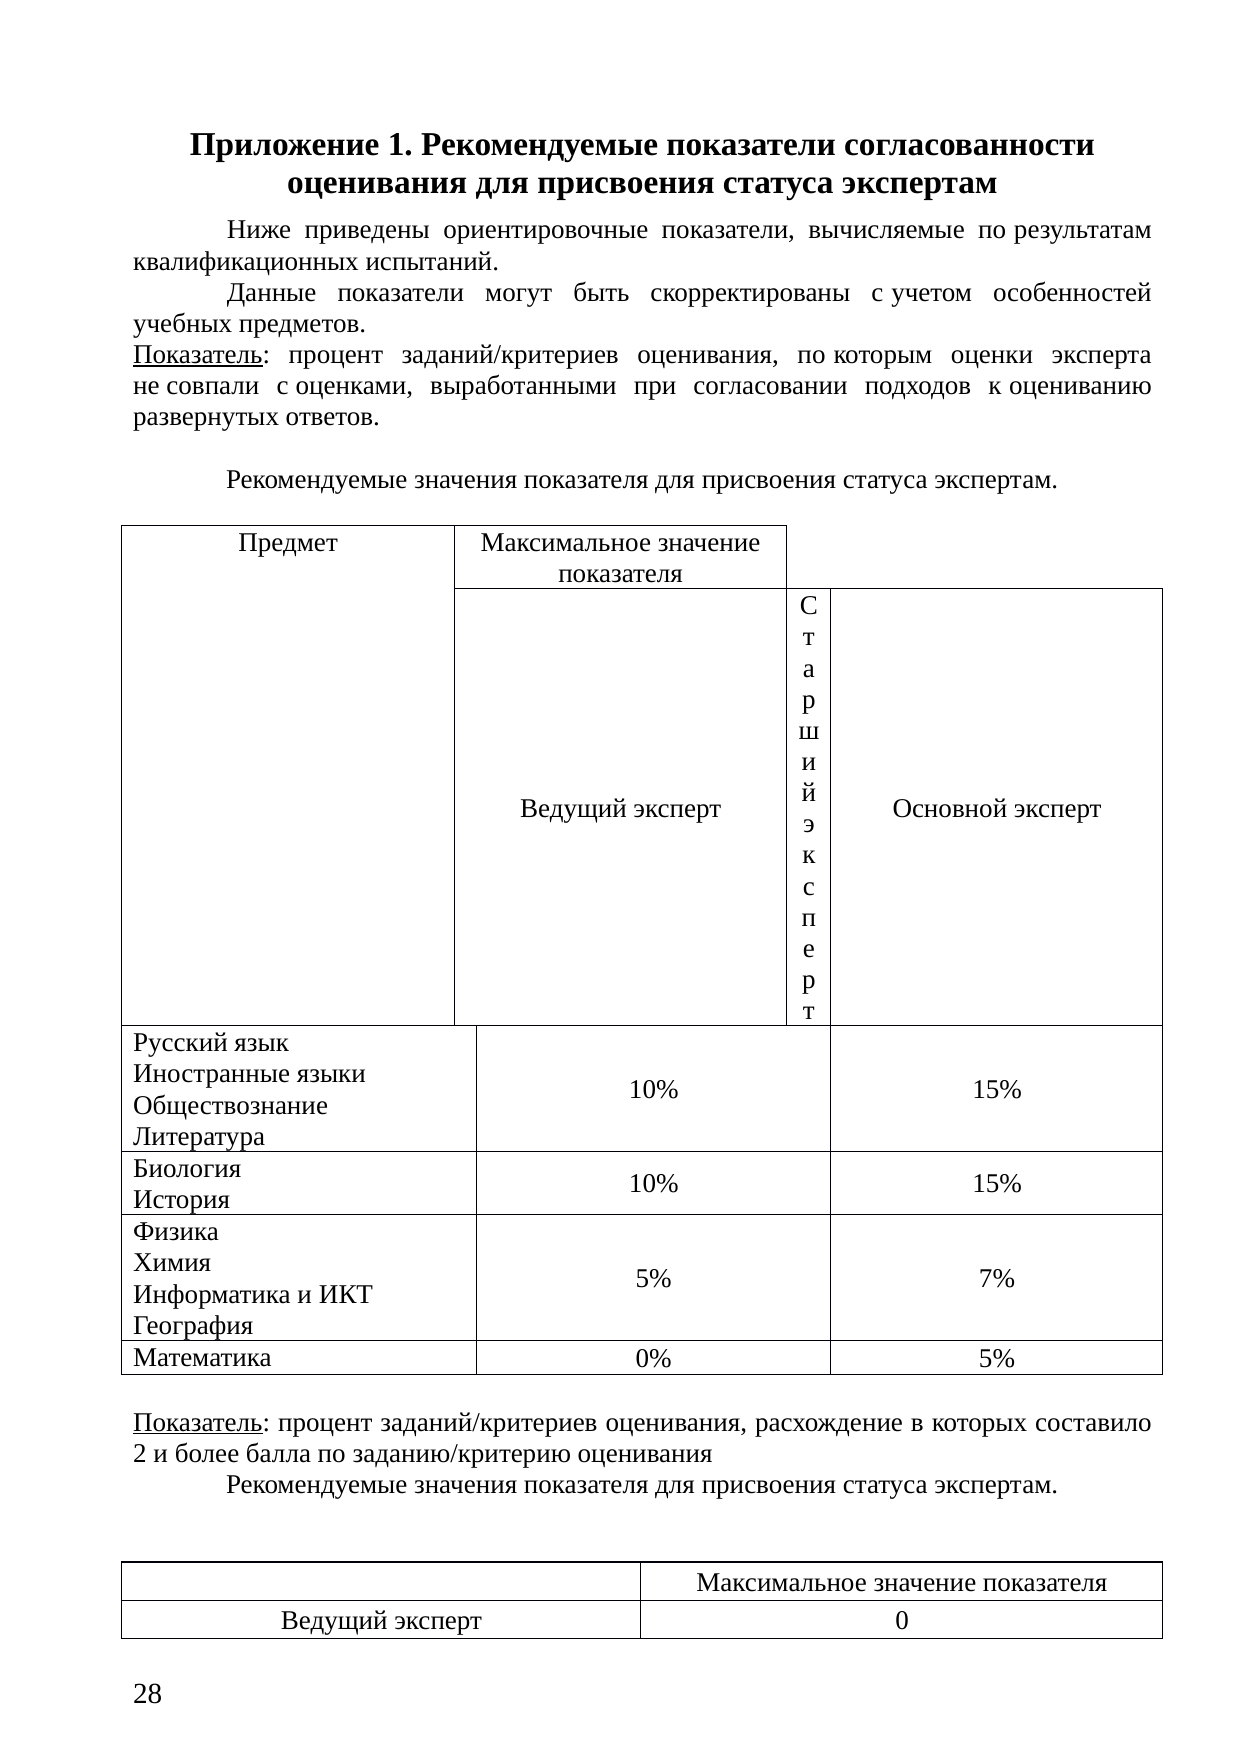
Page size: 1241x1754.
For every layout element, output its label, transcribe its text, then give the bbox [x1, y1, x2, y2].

table_cell 0 [641, 1601, 1162, 1638]
table_cell Русский язык Иностранные языки Обществознание Литература [122, 1026, 476, 1151]
table_cell 7% [831, 1215, 1162, 1340]
table_cell Биология История [122, 1152, 476, 1214]
table_cell 10% [477, 1026, 830, 1151]
table_cell 0% [477, 1341, 830, 1373]
table_cell 15% [831, 1026, 1162, 1151]
text Рекомендуемые значения показателя для присвоения статуса экспертам. [133, 463, 1152, 494]
text Рекомендуемые значения показателя для присвоения статуса экспертам. [133, 1468, 1152, 1499]
table_cell Ведущий эксперт [455, 589, 786, 1025]
table_cell Ведущий эксперт [122, 1601, 640, 1638]
table_cell Физика Химия Информатика и ИКТ География [122, 1215, 476, 1340]
table_header Максимальное значение показателя [455, 526, 786, 588]
table_cell 15% [831, 1152, 1162, 1214]
table_header [122, 1563, 640, 1600]
text Показатель: процент заданий/критериев оценивания, по которым оценки эксперта не совпали с оценками, выработанными при согласовании подходов к оцениванию развернутых ответов. [133, 338, 1152, 432]
table_header Максимальное значение показателя [641, 1563, 1162, 1600]
text Ниже приведены ориентировочные показатели, вычисляемые по результатам квалификационных испытаний. [133, 213, 1152, 276]
text Данные показатели могут быть скорректированы с учетом особенностей учебных предметов. [133, 276, 1152, 338]
subtitle Приложение 1. Рекомендуемые показатели согласованности оценивания для присвоения статуса экспертам [133, 124, 1152, 201]
table_cell 5% [477, 1215, 830, 1340]
table_cell 10% [477, 1152, 830, 1214]
text Показатель: процент заданий/критериев оценивания, расхождение в которых составило 2 и более балла по заданию/критерию оценивания [133, 1406, 1152, 1468]
table_cell Математика [122, 1341, 476, 1373]
table_cell Старший эксперт [787, 589, 830, 1025]
table_cell 5% [831, 1341, 1162, 1373]
table_cell Основной эксперт [831, 589, 1162, 1025]
table_header Предмет [122, 526, 454, 1025]
